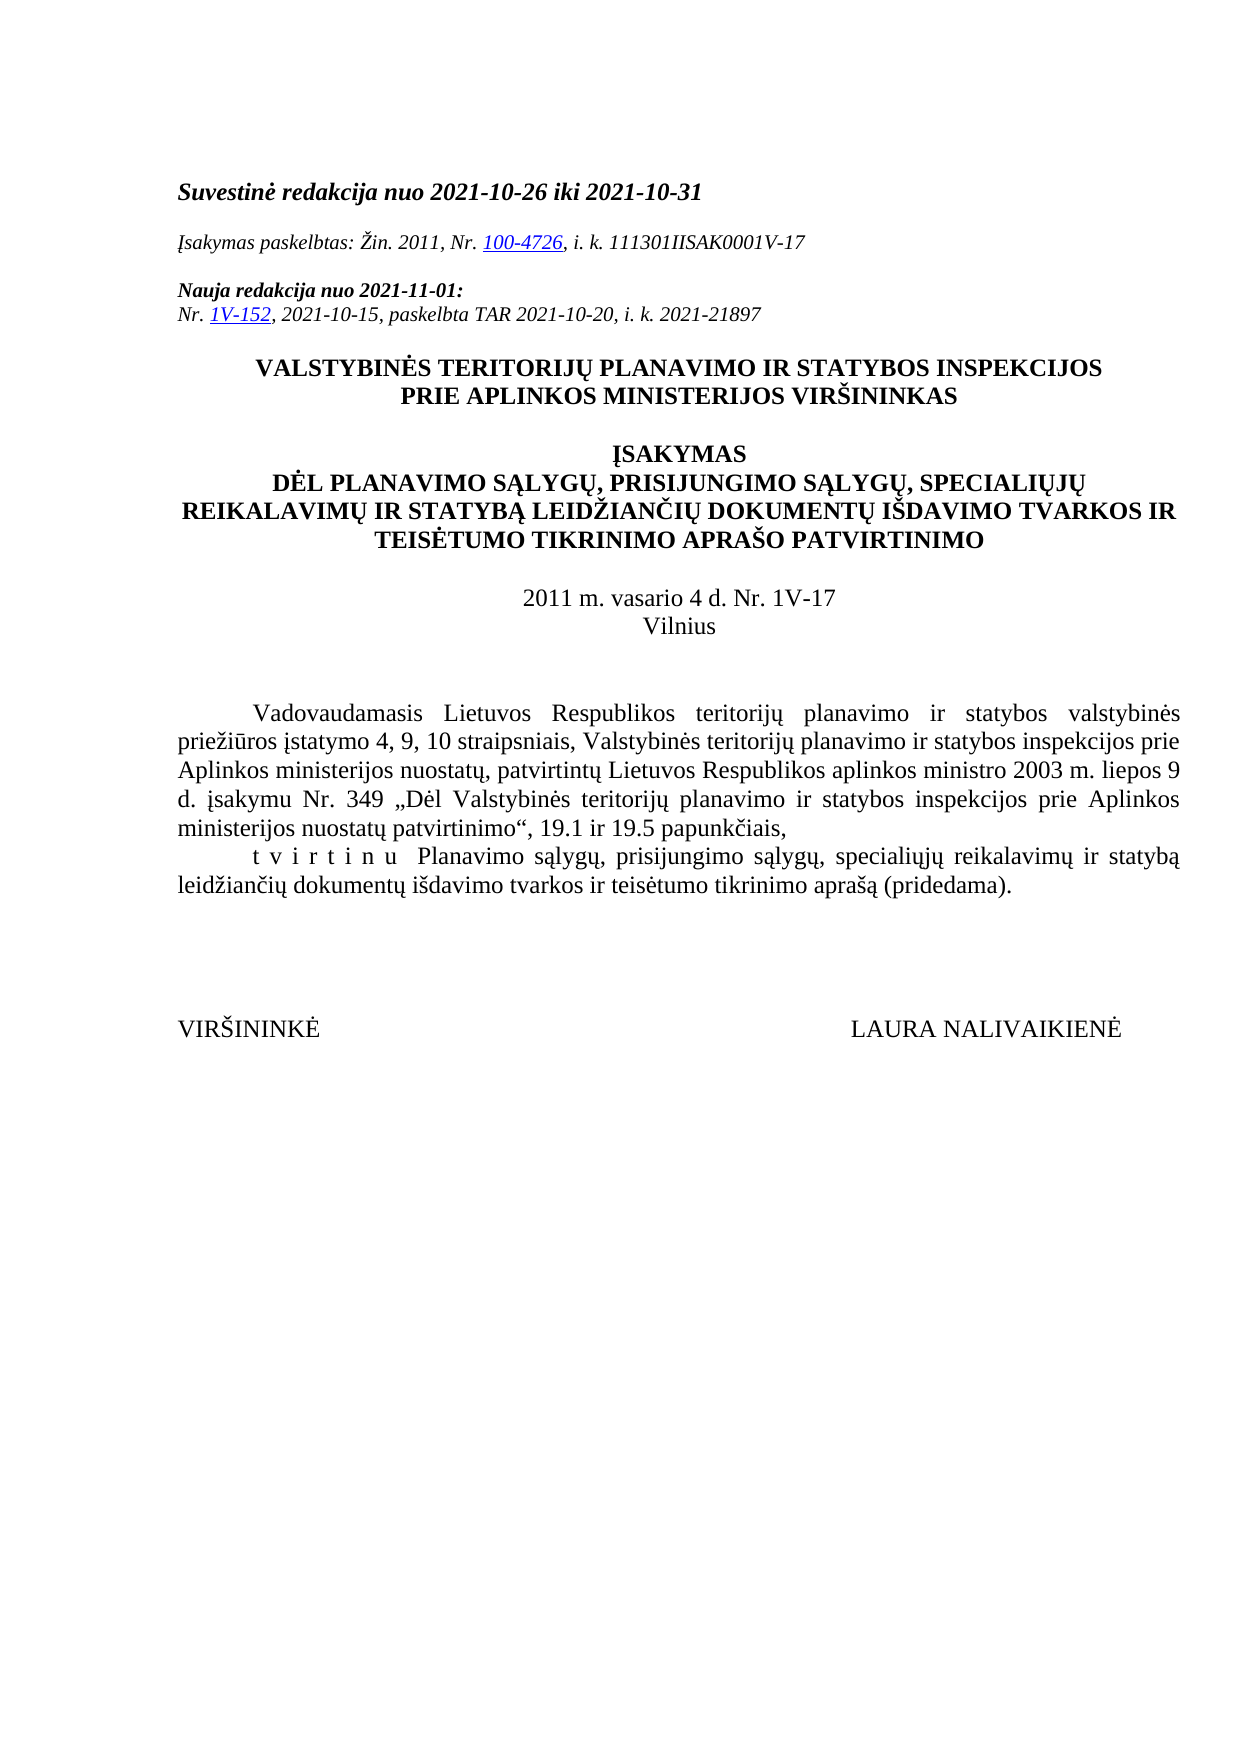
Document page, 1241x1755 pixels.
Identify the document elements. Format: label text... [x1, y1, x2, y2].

text t v i r t i n u Planavimo sąlygų, prisijungimo sąlygų, specialiųjų reikalavimų ir statybą leidžiančių dokumentų išdavimo tvarkos ir teisėtumo tikrinimo aprašą (pridedama). [177, 841, 1181, 899]
text Vilnius [177, 611, 1181, 640]
text DĖL PLANAVIMO SĄLYGŲ, PRISIJUNGIMO SĄLYGŲ, SPECIALIŲJŲ REIKALAVIMŲ IR STATYBĄ LEIDŽIANČIŲ DOKUMENTŲ IŠDAVIMO TVARKOS IR TEISĖTUMO TIKRINIMO APRAŠO PATVIRTINIMO [177, 468, 1181, 554]
text 2011 m. vasario 4 d. Nr. 1V-17 [177, 583, 1181, 611]
text ĮSAKYMAS [177, 439, 1181, 468]
text Vadovaudamasis Lietuvos Respublikos teritorijų planavimo ir statybos valstybinės priežiūros įstatymo 4, 9, 10 straipsniais, Valstybinės teritorijų planavimo ir statybos inspekcijos prie Aplinkos ministerijos nuostatų, patvirtintų Lietuvos Respublikos aplinkos ministro 2003 m. liepos 9 d. įsakymu Nr. 349 „Dėl Valstybinės teritorijų planavimo ir statybos inspekcijos prie Aplinkos ministerijos nuostatų patvirtinimo“, 19.1 ir 19.5 papunkčiais, [177, 698, 1181, 841]
text Viršininkė Laura Nalivaikienė [177, 1014, 1181, 1043]
text VALSTYBINĖS TERITORIJŲ PLANAVIMO IR STATYBOS INSPEKCIJOS [177, 353, 1181, 381]
text Nr. 1V-152, 2021-10-15, paskelbta TAR 2021-10-20, i. k. 2021-21897 [177, 302, 1181, 326]
text PRIE APLINKOS MINISTERIJOS VIRŠININKAS [177, 381, 1181, 410]
text Nauja redakcija nuo 2021-11-01: [177, 278, 1181, 302]
text Suvestinė redakcija nuo 2021-10-26 iki 2021-10-31 [177, 177, 1181, 206]
text Įsakymas paskelbtas: Žin. 2011, Nr. 100-4726, i. k. 111301IISAK0001V-17 [177, 230, 1181, 254]
